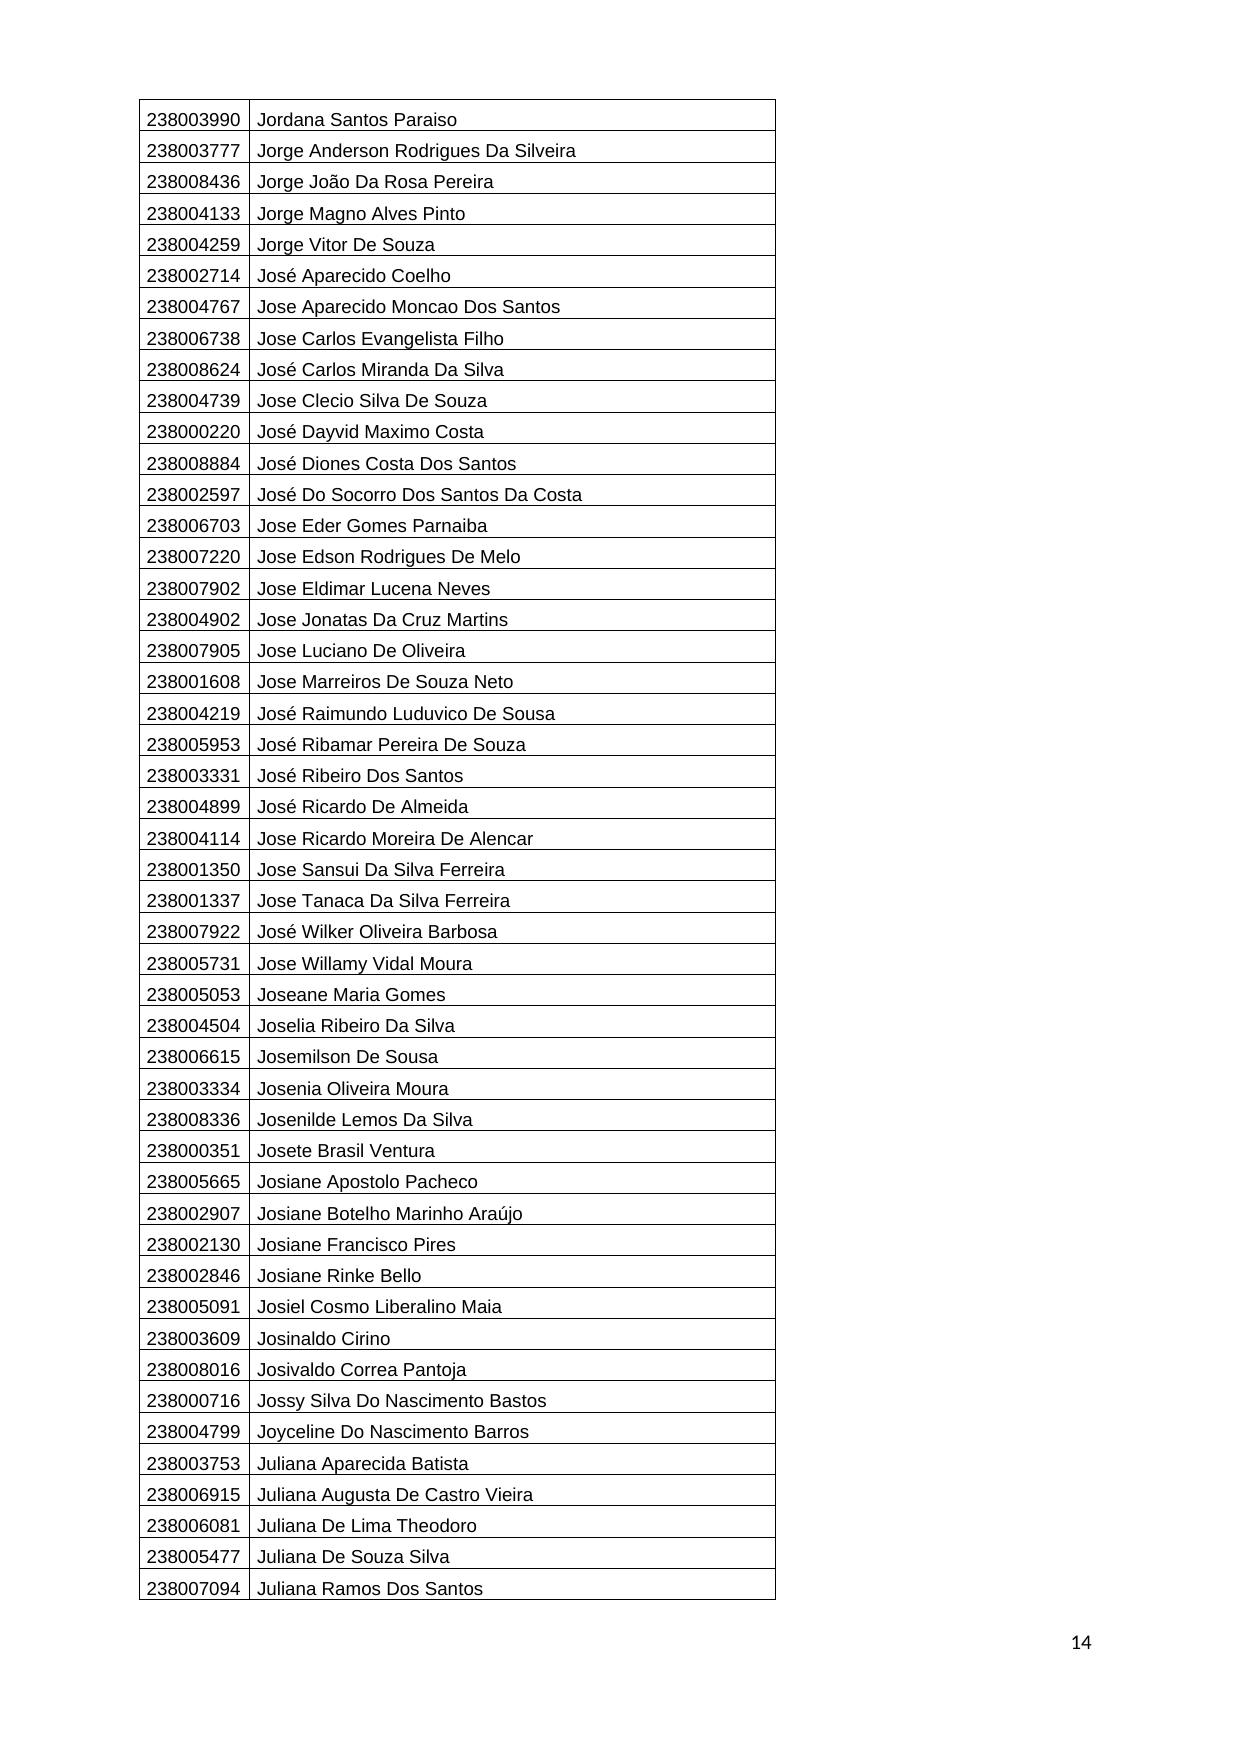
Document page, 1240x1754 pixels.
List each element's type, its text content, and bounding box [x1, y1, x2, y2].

table_cell 238008884 [140, 444, 249, 474]
table_cell Jordana Santos Paraiso [250, 100, 775, 130]
table_cell Juliana Augusta De Castro Vieira [250, 1475, 775, 1505]
table_cell Josiel Cosmo Liberalino Maia [250, 1288, 775, 1318]
table_cell José Ribamar Pereira De Souza [250, 725, 775, 755]
table_cell Juliana Aparecida Batista [250, 1444, 775, 1474]
table_cell 238005477 [140, 1538, 249, 1568]
table_cell Josiane Botelho Marinho Araújo [250, 1194, 775, 1224]
table_cell 238007094 [140, 1569, 249, 1599]
table_cell 238006615 [140, 1038, 249, 1068]
table_cell Jose Luciano De Oliveira [250, 631, 775, 662]
table_cell 238004799 [140, 1413, 249, 1443]
table_cell 238006703 [140, 506, 249, 537]
table_cell 238007922 [140, 913, 249, 943]
table_cell 238003990 [140, 100, 249, 130]
table_cell José Do Socorro Dos Santos Da Costa [250, 475, 775, 505]
table_cell Juliana De Souza Silva [250, 1538, 775, 1568]
table_cell 238006081 [140, 1506, 249, 1537]
table_cell Josete Brasil Ventura [250, 1131, 775, 1162]
table_cell Juliana De Lima Theodoro [250, 1506, 775, 1537]
table_cell Jose Ricardo Moreira De Alencar [250, 819, 775, 849]
table_cell Josivaldo Correa Pantoja [250, 1350, 775, 1380]
table_cell 238004739 [140, 381, 249, 412]
table_cell 238006738 [140, 319, 249, 349]
table_cell 238001337 [140, 881, 249, 912]
table_cell 238008336 [140, 1100, 249, 1130]
table_cell 238003753 [140, 1444, 249, 1474]
table_cell 238005091 [140, 1288, 249, 1318]
table_cell 238002907 [140, 1194, 249, 1224]
table_cell Jose Eder Gomes Parnaiba [250, 506, 775, 537]
table_cell Jose Clecio Silva De Souza [250, 381, 775, 412]
table_cell Josiane Apostolo Pacheco [250, 1163, 775, 1193]
table_cell 238004114 [140, 819, 249, 849]
table_cell Juliana Ramos Dos Santos [250, 1569, 775, 1599]
table_cell Jorge João Da Rosa Pereira [250, 163, 775, 193]
table_cell Jose Eldimar Lucena Neves [250, 569, 775, 599]
table_cell Jorge Vitor De Souza [250, 225, 775, 255]
table_cell Jose Marreiros De Souza Neto [250, 663, 775, 693]
table_cell 238008436 [140, 163, 249, 193]
table_cell Joyceline Do Nascimento Barros [250, 1413, 775, 1443]
table_cell 238004767 [140, 288, 249, 318]
table_cell José Ricardo De Almeida [250, 788, 775, 818]
table_cell José Ribeiro Dos Santos [250, 756, 775, 787]
table_cell 238007902 [140, 569, 249, 599]
table_cell Jose Carlos Evangelista Filho [250, 319, 775, 349]
table_cell 238004219 [140, 694, 249, 724]
table_cell 238007220 [140, 538, 249, 568]
table_cell 238005731 [140, 944, 249, 974]
table_cell 238000220 [140, 413, 249, 443]
table_cell 238004899 [140, 788, 249, 818]
table_cell Jorge Magno Alves Pinto [250, 194, 775, 224]
table_cell 238008016 [140, 1350, 249, 1380]
table_cell Jose Willamy Vidal Moura [250, 944, 775, 974]
table_cell Jossy Silva Do Nascimento Bastos [250, 1381, 775, 1412]
table_cell 238003334 [140, 1069, 249, 1099]
table_cell 238000716 [140, 1381, 249, 1412]
table_cell 238008624 [140, 350, 249, 380]
table_cell Jose Aparecido Moncao Dos Santos [250, 288, 775, 318]
table_cell Joseane Maria Gomes [250, 975, 775, 1005]
table_cell 238007905 [140, 631, 249, 662]
table_cell 238004133 [140, 194, 249, 224]
table_cell Jose Tanaca Da Silva Ferreira [250, 881, 775, 912]
table_cell José Wilker Oliveira Barbosa [250, 913, 775, 943]
table_cell 238004902 [140, 600, 249, 630]
table_cell Josiane Francisco Pires [250, 1225, 775, 1255]
table_cell 238005665 [140, 1163, 249, 1193]
table_cell Jose Sansui Da Silva Ferreira [250, 850, 775, 880]
table_cell Josenia Oliveira Moura [250, 1069, 775, 1099]
table_cell 238002130 [140, 1225, 249, 1255]
table_cell Josiane Rinke Bello [250, 1256, 775, 1287]
table_cell 238002714 [140, 256, 249, 287]
table_cell Josenilde Lemos Da Silva [250, 1100, 775, 1130]
table_cell Jorge Anderson Rodrigues Da Silveira [250, 131, 775, 162]
table_cell 238000351 [140, 1131, 249, 1162]
table_cell 238006915 [140, 1475, 249, 1505]
table_cell Josemilson De Sousa [250, 1038, 775, 1068]
table_cell Jose Jonatas Da Cruz Martins [250, 600, 775, 630]
table_cell Jose Edson Rodrigues De Melo [250, 538, 775, 568]
table_cell 238004504 [140, 1006, 249, 1037]
table_cell 238003331 [140, 756, 249, 787]
table_cell Josinaldo Cirino [250, 1319, 775, 1349]
table_cell 238002597 [140, 475, 249, 505]
table_cell Joselia Ribeiro Da Silva [250, 1006, 775, 1037]
table_cell 238004259 [140, 225, 249, 255]
table_cell 238001350 [140, 850, 249, 880]
table_cell José Aparecido Coelho [250, 256, 775, 287]
table_cell 238002846 [140, 1256, 249, 1287]
table_cell José Carlos Miranda Da Silva [250, 350, 775, 380]
table_cell 238003777 [140, 131, 249, 162]
table_cell 238003609 [140, 1319, 249, 1349]
table_cell 238005053 [140, 975, 249, 1005]
table_cell José Dayvid Maximo Costa [250, 413, 775, 443]
table_cell 238001608 [140, 663, 249, 693]
table_cell José Diones Costa Dos Santos [250, 444, 775, 474]
table_cell 238005953 [140, 725, 249, 755]
table_cell José Raimundo Luduvico De Sousa [250, 694, 775, 724]
